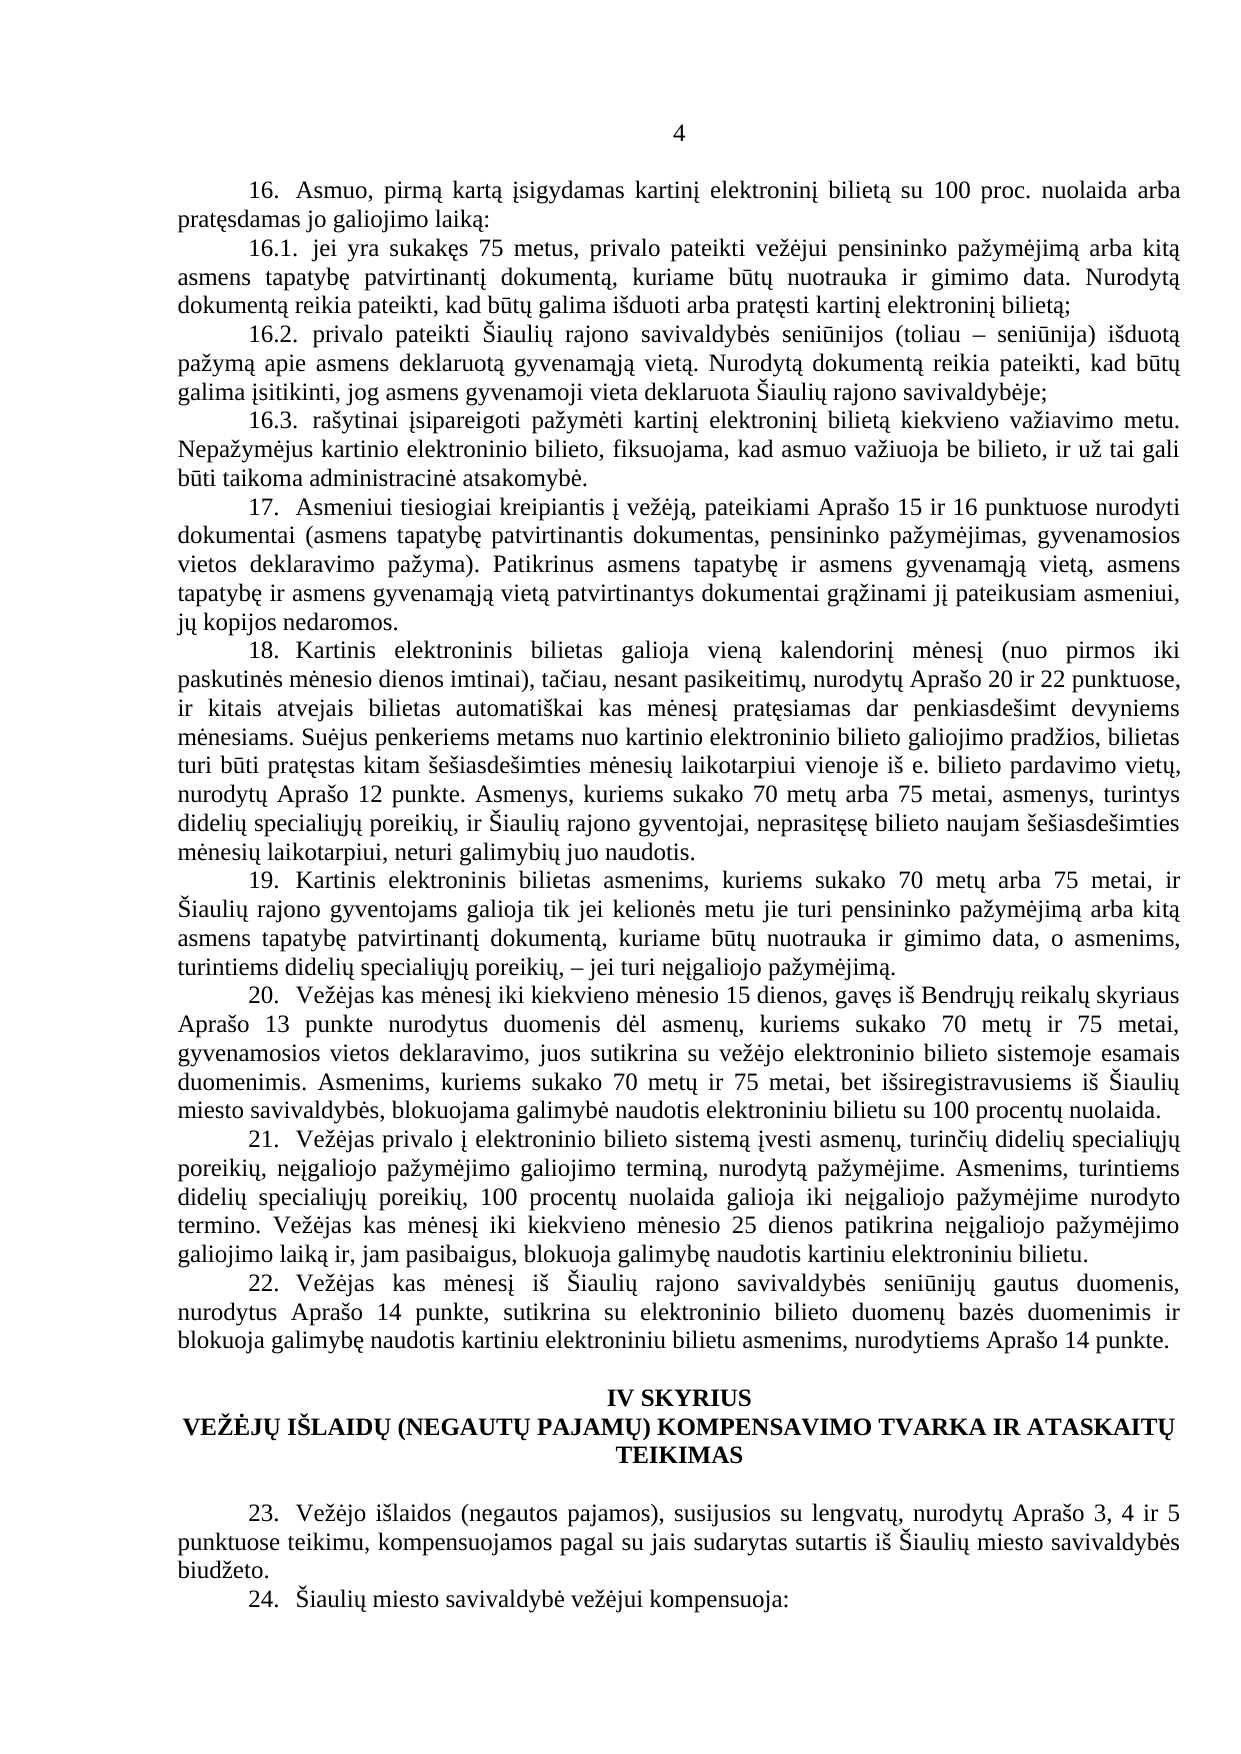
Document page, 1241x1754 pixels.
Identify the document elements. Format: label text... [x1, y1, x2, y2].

text IV SKYRIUS [177, 1383, 1181, 1412]
text 16.3. rašytinai įsipareigoti pažymėti kartinį elektroninį bilietą kiekvieno važiavimo metu. Nepažymėjus kartinio elektroninio bilieto, fiksuojama, kad asmuo važiuoja be bilieto, ir už tai gali būti taikoma administracinė atsakomybė. [177, 406, 1181, 492]
text 22. Vežėjas kas mėnesį iš Šiaulių rajono savivaldybės seniūnijų gautus duomenis, nurodytus Aprašo 14 punkte, sutikrina su elektroninio bilieto duomenų bazės duomenimis ir blokuoja galimybę naudotis kartiniu elektroniniu bilietu asmenims, nurodytiems Aprašo 14 punkte. [177, 1268, 1181, 1354]
text 19. Kartinis elektroninis bilietas asmenims, kuriems sukako 70 metų arba 75 metai, ir Šiaulių rajono gyventojams galioja tik jei kelionės metu jie turi pensininko pažymėjimą arba kitą asmens tapatybę patvirtinantį dokumentą, kuriame būtų nuotrauka ir gimimo data, o asmenims, turintiems didelių specialiųjų poreikių, – jei turi neįgaliojo pažymėjimą. [177, 866, 1181, 981]
text 17. Asmeniui tiesiogiai kreipiantis į vežėją, pateikiami Aprašo 15 ir 16 punktuose nurodyti dokumentai (asmens tapatybę patvirtinantis dokumentas, pensininko pažymėjimas, gyvenamosios vietos deklaravimo pažyma). Patikrinus asmens tapatybę ir asmens gyvenamąją vietą, asmens tapatybę ir asmens gyvenamąją vietą patvirtinantys dokumentai grąžinami jį pateikusiam asmeniui, jų kopijos nedaromos. [177, 492, 1181, 636]
text 16.1. jei yra sukakęs 75 metus, privalo pateikti vežėjui pensininko pažymėjimą arba kitą asmens tapatybę patvirtinantį dokumentą, kuriame būtų nuotrauka ir gimimo data. Nurodytą dokumentą reikia pateikti, kad būtų galima išduoti arba pratęsti kartinį elektroninį bilietą; [177, 233, 1181, 319]
text VEŽĖJŲ IŠLAIDŲ (NEGAUTŲ PAJAMŲ) KOMPENSAVIMO TVARKA IR ATASKAITŲ TEIKIMAS [177, 1412, 1181, 1469]
text 16.2. privalo pateikti Šiaulių rajono savivaldybės seniūnijos (toliau – seniūnija) išduotą pažymą apie asmens deklaruotą gyvenamąją vietą. Nurodytą dokumentą reikia pateikti, kad būtų galima įsitikinti, jog asmens gyvenamoji vieta deklaruota Šiaulių rajono savivaldybėje; [177, 319, 1181, 406]
text 16. Asmuo, pirmą kartą įsigydamas kartinį elektroninį bilietą su 100 proc. nuolaida arba pratęsdamas jo galiojimo laiką: [177, 176, 1181, 233]
text 24. Šiaulių miesto savivaldybė vežėjui kompensuoja: [177, 1584, 1181, 1613]
text 23. Vežėjo išlaidos (negautos pajamos), susijusios su lengvatų, nurodytų Aprašo 3, 4 ir 5 punktuose teikimu, kompensuojamos pagal su jais sudarytas sutartis iš Šiaulių miesto savivaldybės biudžeto. [177, 1498, 1181, 1584]
text 20. Vežėjas kas mėnesį iki kiekvieno mėnesio 15 dienos, gavęs iš Bendrųjų reikalų skyriaus Aprašo 13 punkte nurodytus duomenis dėl asmenų, kuriems sukako 70 metų ir 75 metai, gyvenamosios vietos deklaravimo, juos sutikrina su vežėjo elektroninio bilieto sistemoje esamais duomenimis. Asmenims, kuriems sukako 70 metų ir 75 metai, bet išsiregistravusiems iš Šiaulių miesto savivaldybės, blokuojama galimybė naudotis elektroniniu bilietu su 100 procentų nuolaida. [177, 981, 1181, 1124]
text 21. Vežėjas privalo į elektroninio bilieto sistemą įvesti asmenų, turinčių didelių specialiųjų poreikių, neįgaliojo pažymėjimo galiojimo terminą, nurodytą pažymėjime. Asmenims, turintiems didelių specialiųjų poreikių, 100 procentų nuolaida galioja iki neįgaliojo pažymėjime nurodyto termino. Vežėjas kas mėnesį iki kiekvieno mėnesio 25 dienos patikrina neįgaliojo pažymėjimo galiojimo laiką ir, jam pasibaigus, blokuoja galimybę naudotis kartiniu elektroniniu bilietu. [177, 1124, 1181, 1268]
text 18. Kartinis elektroninis bilietas galioja vieną kalendorinį mėnesį (nuo pirmos iki paskutinės mėnesio dienos imtinai), tačiau, nesant pasikeitimų, nurodytų Aprašo 20 ir 22 punktuose, ir kitais atvejais bilietas automatiškai kas mėnesį pratęsiamas dar penkiasdešimt devyniems mėnesiams. Suėjus penkeriems metams nuo kartinio elektroninio bilieto galiojimo pradžios, bilietas turi būti pratęstas kitam šešiasdešimties mėnesių laikotarpiui vienoje iš e. bilieto pardavimo vietų, nurodytų Aprašo 12 punkte. Asmenys, kuriems sukako 70 metų arba 75 metai, asmenys, turintys didelių specialiųjų poreikių, ir Šiaulių rajono gyventojai, neprasitęsę bilieto naujam šešiasdešimties mėnesių laikotarpiui, neturi galimybių juo naudotis. [177, 636, 1181, 866]
